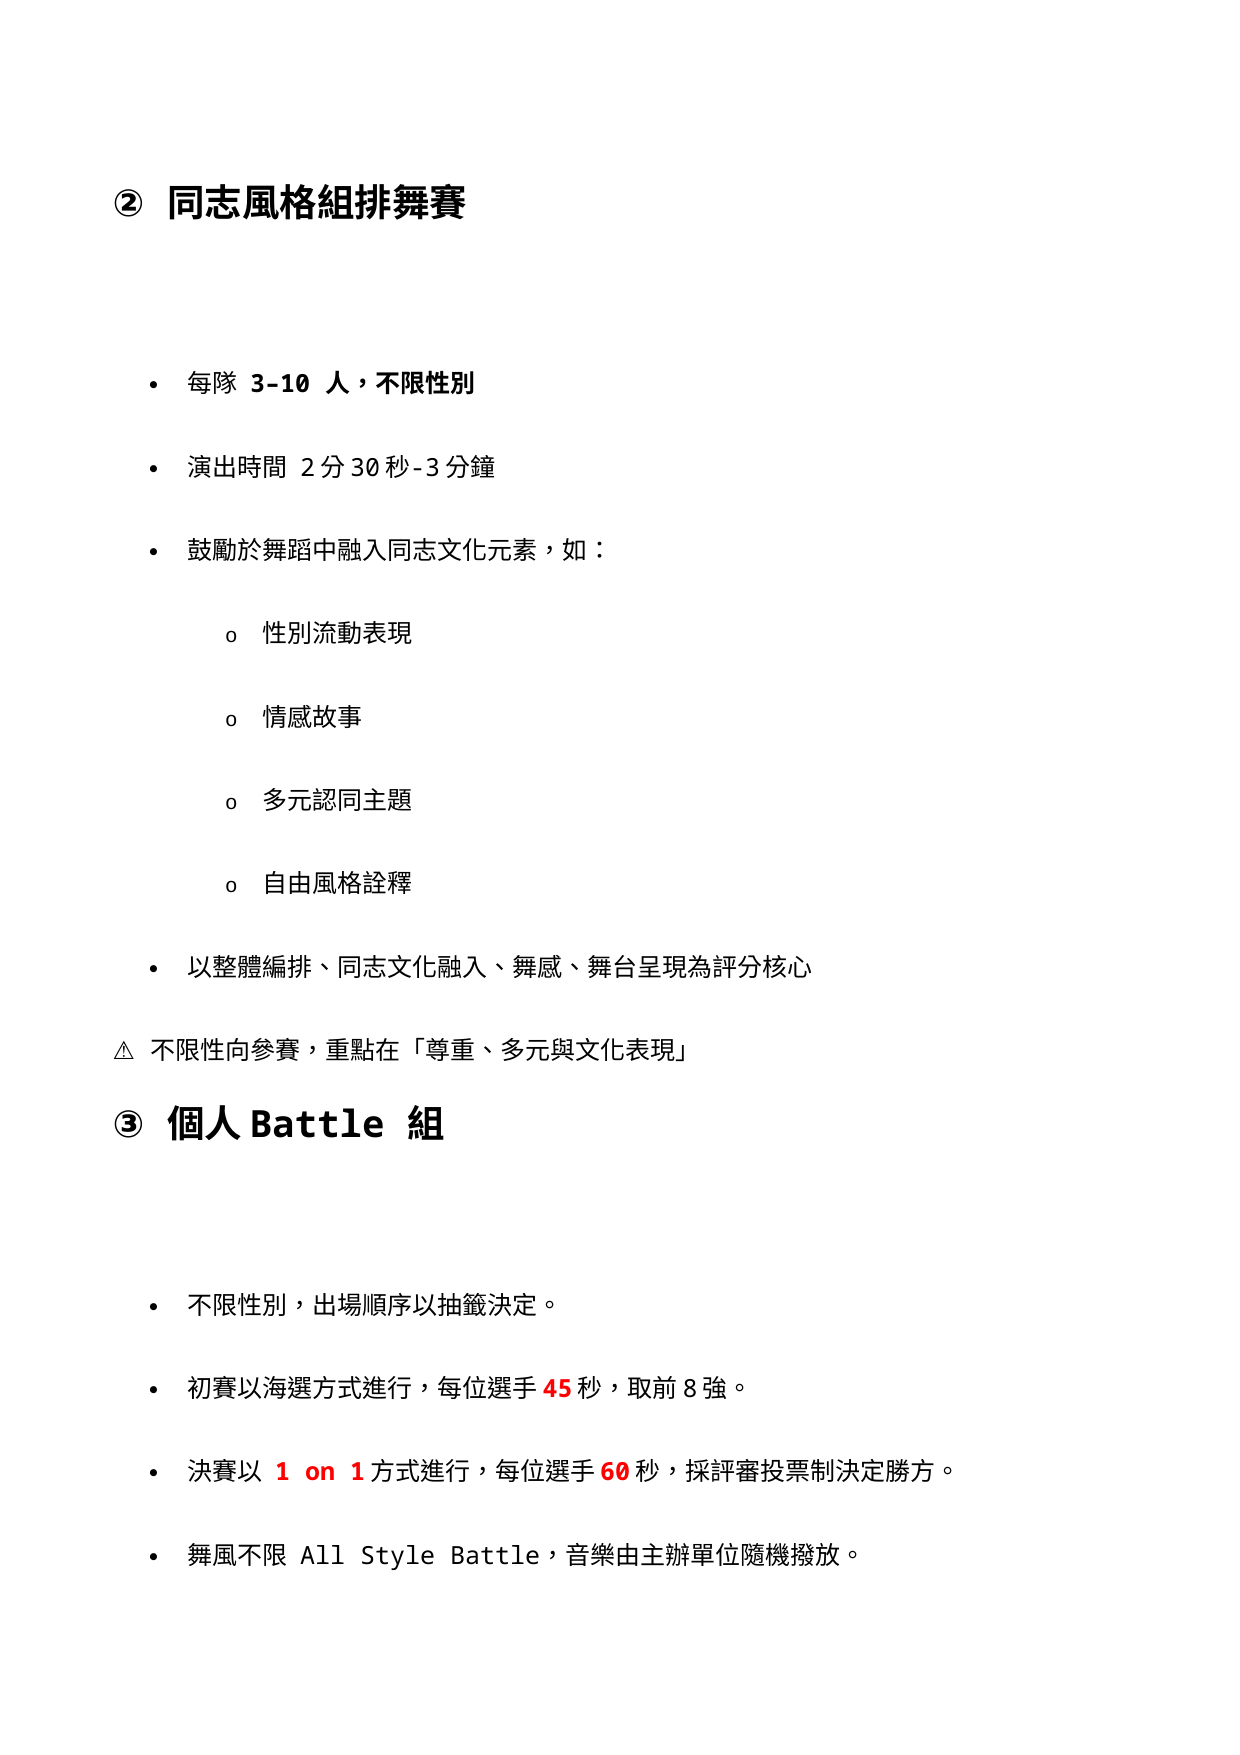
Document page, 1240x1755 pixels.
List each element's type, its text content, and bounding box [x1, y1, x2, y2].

text ⚠ 不限性向參賽，重點在「尊重、多元與文化表現」 [112, 1007, 1127, 1069]
list 決賽以 1 on 1方式進行，每位選手60秒，採評審投票制決定勝方。 [150, 1428, 1127, 1491]
subtitle ③ 個人Battle 組 [112, 1080, 1127, 1142]
list 多元認同主題 [225, 757, 1127, 819]
list 以整體編排、同志文化融入、舞感、舞台呈現為評分核心 [150, 923, 1127, 986]
list 自由風格詮釋 [225, 840, 1127, 903]
list 鼓勵於舞蹈中融入同志文化元素，如： [150, 507, 1127, 569]
list 舞風不限 All Style Battle，音樂由主辦單位隨機撥放。 [150, 1512, 1127, 1574]
list 情感故事 [225, 673, 1127, 736]
list 不限性別，出場順序以抽籤決定。 [150, 1262, 1127, 1324]
list 每隊 3–10 人，不限性別 [150, 340, 1127, 403]
subtitle ② 同志風格組排舞賽 [112, 158, 1127, 221]
list 性別流動表現 [225, 590, 1127, 653]
list 演出時間 2分30秒-3分鐘 [150, 423, 1127, 486]
list 初賽以海選方式進行，每位選手45秒，取前8強。 [150, 1345, 1127, 1407]
